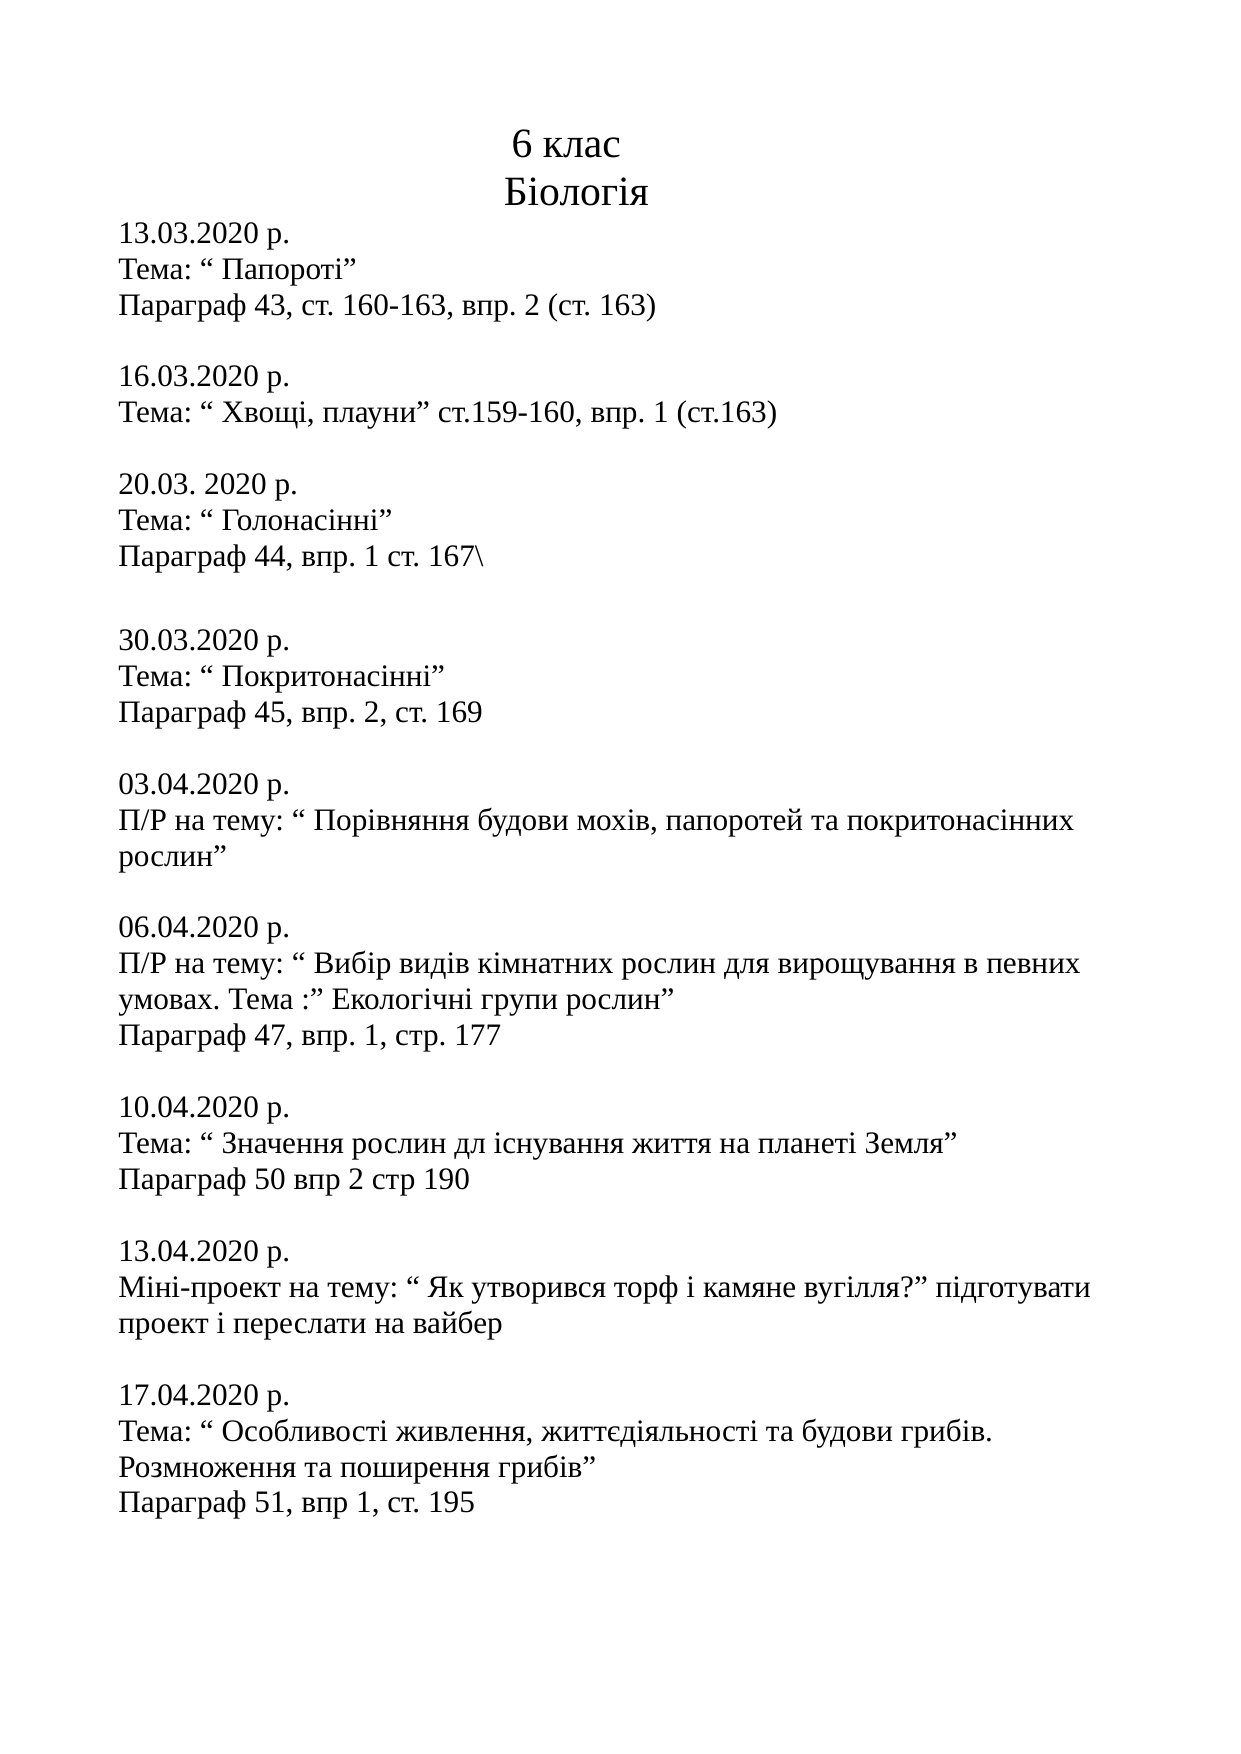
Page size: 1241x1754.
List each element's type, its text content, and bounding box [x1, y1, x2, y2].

text 17.04.2020 р. [118, 1376, 1122, 1412]
text 06.04.2020 р. [118, 909, 1122, 945]
text Параграф 51, впр 1, ст. 195 [118, 1484, 1122, 1520]
text Біологія [118, 166, 1122, 214]
text 20.03. 2020 р. [118, 466, 1122, 501]
text 10.04.2020 р. [118, 1088, 1122, 1124]
text Тема: “ Покритонасінні” [118, 657, 1122, 693]
text Параграф 50 впр 2 стр 190 [118, 1160, 1122, 1196]
text П/Р на тему: “ Вибір видів кімнатних рослин для вирощування в певних умовах. Тема :” Екологічні групи рослин” Параграф 47, впр. 1, стр. 177 [118, 945, 1122, 1052]
text П/Р на тему: “ Порівняння будови мохів, папоротей та покритонасінних рослин” [118, 801, 1122, 873]
text Тема: “ Особливості живлення, життєдіяльності та будови грибів. Розмноження та поширення грибів” [118, 1412, 1122, 1484]
text Параграф 44, впр. 1 ст. 167\ [118, 537, 1122, 573]
text 13.03.2020 р. [118, 214, 1122, 250]
text 13.04.2020 р. [118, 1232, 1122, 1268]
text Параграф 45, впр. 2, ст. 169 [118, 693, 1122, 729]
text Тема: “ Значення рослин дл існування життя на планеті Земля” [118, 1124, 1122, 1160]
text 03.04.2020 р. [118, 765, 1122, 801]
text Тема: “ Хвощі, плауни” ст.159-160, впр. 1 (ст.163) [118, 394, 1122, 429]
text Параграф 43, ст. 160-163, впр. 2 (ст. 163) [118, 286, 1122, 322]
text Тема: “ Голонасінні” [118, 501, 1122, 537]
text 30.03.2020 р. [118, 621, 1122, 657]
text Тема: “ Папороті” [118, 250, 1122, 286]
text Міні-проект на тему: “ Як утворився торф і камяне вугілля?” підготувати проект і переслати на вайбер [118, 1268, 1122, 1340]
text 6 клас [118, 118, 1122, 166]
text 16.03.2020 р. [118, 358, 1122, 394]
